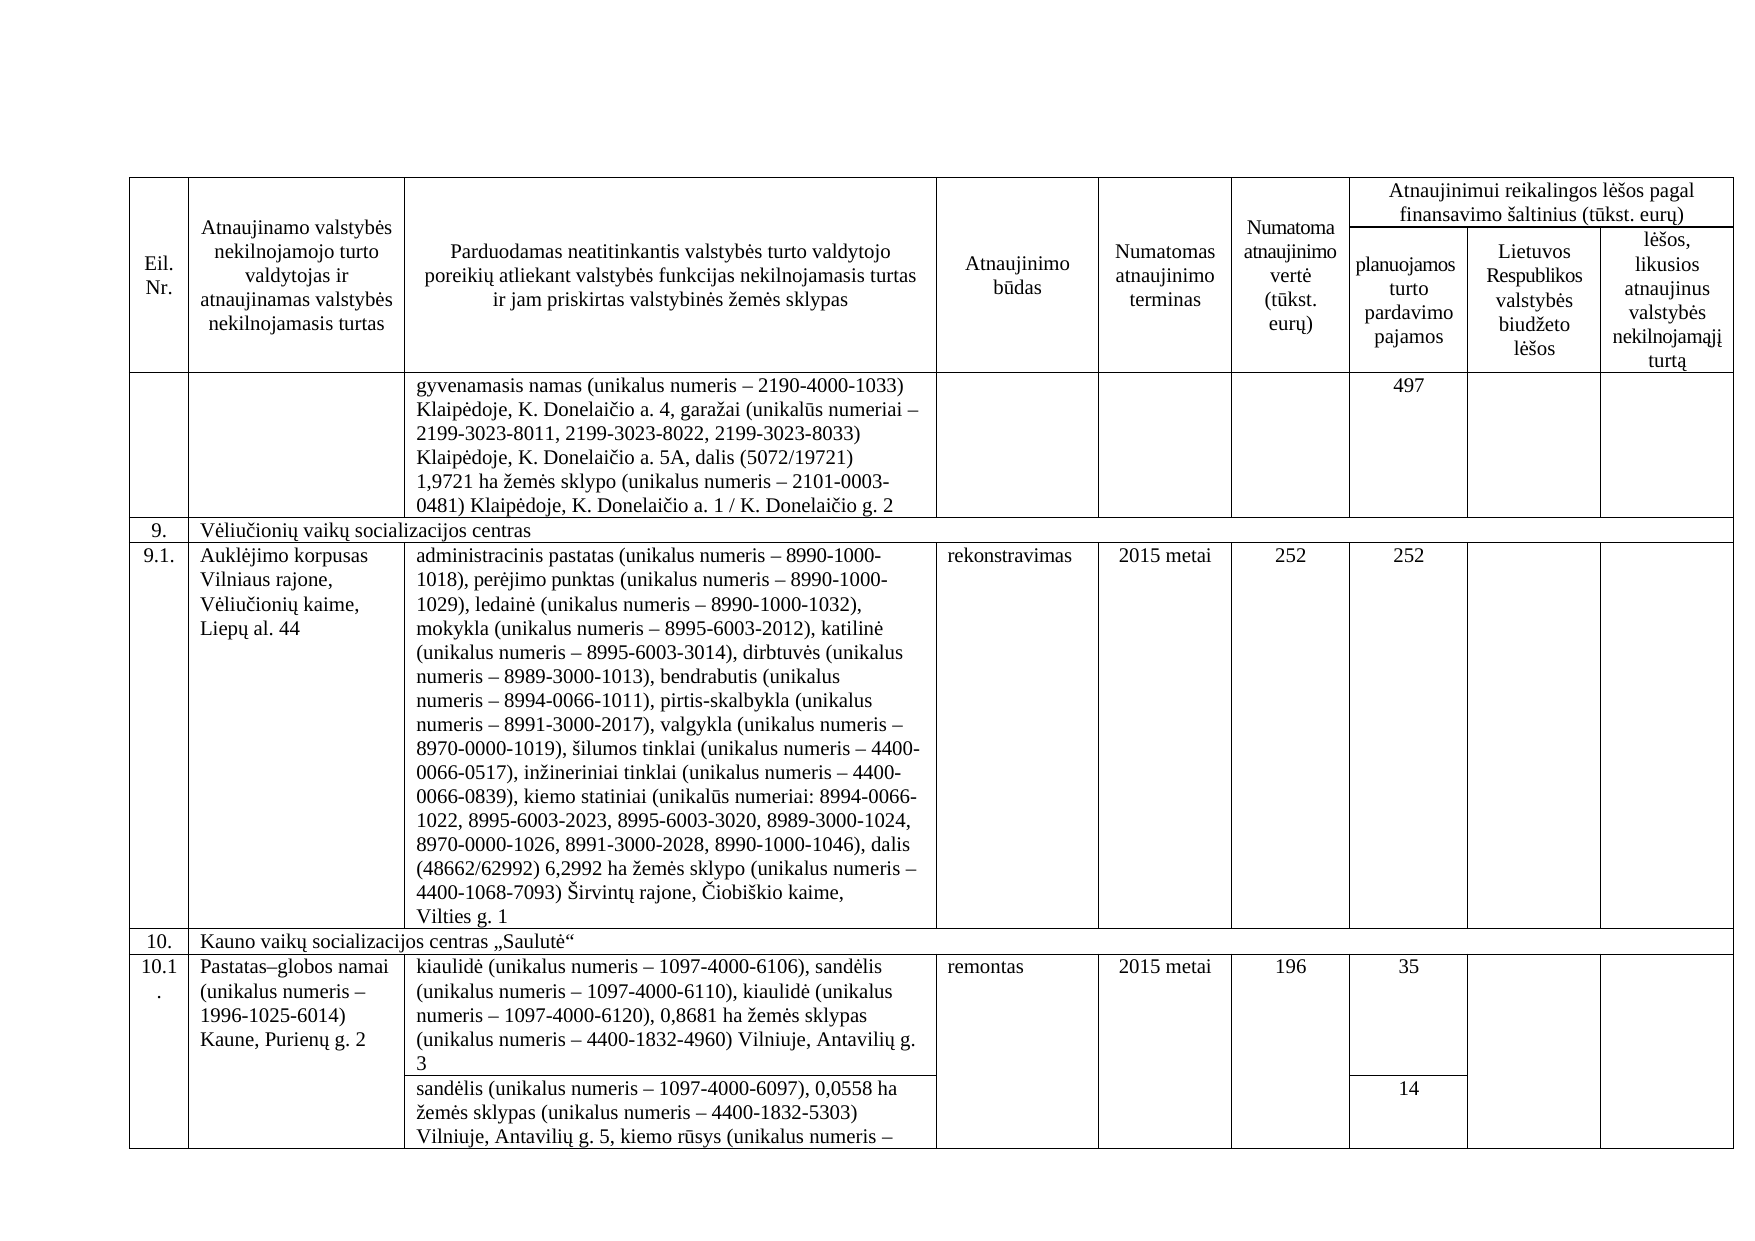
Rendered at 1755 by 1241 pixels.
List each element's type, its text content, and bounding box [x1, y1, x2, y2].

table_cell sandėlis (unikalus numeris – 1097-4000-6097), 0,0558 ha žemės sklypas (unikalus numeris – 4400-1832-5303) Vilniuje, Antavilių g. 5, kiemo rūsys (unikalus numeris – [405, 1076, 936, 1148]
table_cell [1601, 543, 1733, 928]
table_cell gyvenamasis namas (unikalus numeris – 2190-4000-1033) Klaipėdoje, K. Donelaičio a. 4, garažai (unikalūs numeriai – 2199-3023-8011, 2199-3023-8022, 2199-3023-8033) Klaipėdoje, K. Donelaičio a. 5A, dalis (5072/19721) 1,9721 ha žemės sklypo (unikalus numeris – 2101-0003-0481) Klaipėdoje, K. Donelaičio a. 1 / K. Donelaičio g. 2 [405, 373, 936, 517]
table_cell 9. [130, 518, 188, 542]
table_cell 252 [1350, 543, 1467, 928]
table_cell Pastatas–globos namai (unikalus numeris – 1996-1025-6014) Kaune, Purienų g. 2 [189, 955, 404, 1148]
table_cell [1601, 955, 1733, 1148]
table_cell 9.1. [130, 543, 188, 928]
table_cell administracinis pastatas (unikalus numeris – 8990-1000-1018), perėjimo punktas (unikalus numeris – 8990-1000-1029), ledainė (unikalus numeris – 8990-1000-1032), mokykla (unikalus numeris – 8995-6003-2012), katilinė (unikalus numeris – 8995-6003-3014), dirbtuvės (unikalus numeris – 8989-3000-1013), bendrabutis (unikalus numeris – 8994-0066-1011), pirtis-skalbykla (unikalus numeris – 8991-3000-2017), valgykla (unikalus numeris – 8970-0000-1019), šilumos tinklai (unikalus numeris – 4400-0066-0517), inžineriniai tinklai (unikalus numeris – 4400-0066-0839), kiemo statiniai (unikalūs numeriai: 8994-0066-1022, 8995-6003-2023, 8995-6003-3020, 8989-3000-1024, 8970-0000-1026, 8991-3000-2028, 8990-1000-1046), dalis (48662/62992) 6,2992 ha žemės sklypo (unikalus numeris – 4400-1068-7093) Širvintų rajone, Čiobiškio kaime, Vilties g. 1 [405, 543, 936, 928]
table_cell 35 [1350, 955, 1467, 1075]
table_cell kiaulidė (unikalus numeris – 1097-4000-6106), sandėlis (unikalus numeris – 1097-4000-6110), kiaulidė (unikalus numeris – 1097-4000-6120), 0,8681 ha žemės sklypas (unikalus numeris – 4400-1832-4960) Vilniuje, Antavilių g. 3 [405, 955, 936, 1075]
table_header Eil. Nr. [130, 178, 188, 372]
table_header Atnaujinimui reikalingos lėšos pagal finansavimo šaltinius (tūkst. eurų) [1350, 178, 1733, 226]
table_cell [1468, 955, 1600, 1148]
table_cell [1099, 373, 1231, 517]
table_cell [937, 373, 1098, 517]
table_cell Auklėjimo korpusas Vilniaus rajone, Vėliučionių kaime, Liepų al. 44 [189, 543, 404, 928]
table_cell 2015 metai [1099, 543, 1231, 928]
table_cell 2015 metai [1099, 955, 1231, 1148]
table_cell 196 [1232, 955, 1349, 1148]
table_cell Kauno vaikų socializacijos centras „Saulutė“ [189, 929, 1733, 953]
table_cell [1601, 373, 1733, 517]
table_cell [1232, 373, 1349, 517]
table_cell 10.1. [130, 955, 188, 1148]
table_cell 252 [1232, 543, 1349, 928]
table_cell 14 [1350, 1076, 1467, 1148]
table_cell [130, 373, 188, 517]
table_header Atnaujinimo būdas [937, 178, 1098, 372]
table_header Numatoma atnaujinimo vertė (tūkst. eurų) [1232, 178, 1349, 372]
table_header Numatomas atnaujinimo terminas [1099, 178, 1231, 372]
table_cell remontas [937, 955, 1098, 1148]
table_cell planuojamos turto pardavimo pajamos [1350, 228, 1467, 372]
table_cell 497 [1350, 373, 1467, 517]
table_cell 10. [130, 929, 188, 953]
table_header Atnaujinamo valstybės nekilnojamojo turto valdytojas ir atnaujinamas valstybės nekilnojamasis turtas [189, 178, 404, 372]
table_cell lėšos, likusios atnaujinus valstybės nekilnojamąjį turtą [1601, 228, 1733, 372]
table_cell [189, 373, 404, 517]
table_cell [1468, 373, 1600, 517]
table_header Parduodamas neatitinkantis valstybės turto valdytojo poreikių atliekant valstybės funkcijas nekilnojamasis turtas ir jam priskirtas valstybinės žemės sklypas [405, 178, 936, 372]
table_cell [1468, 543, 1600, 928]
table_cell Lietuvos Respublikos valstybės biudžeto lėšos [1468, 228, 1600, 372]
table_cell Vėliučionių vaikų socializacijos centras [189, 518, 1733, 542]
table_cell rekonstravimas [937, 543, 1098, 928]
